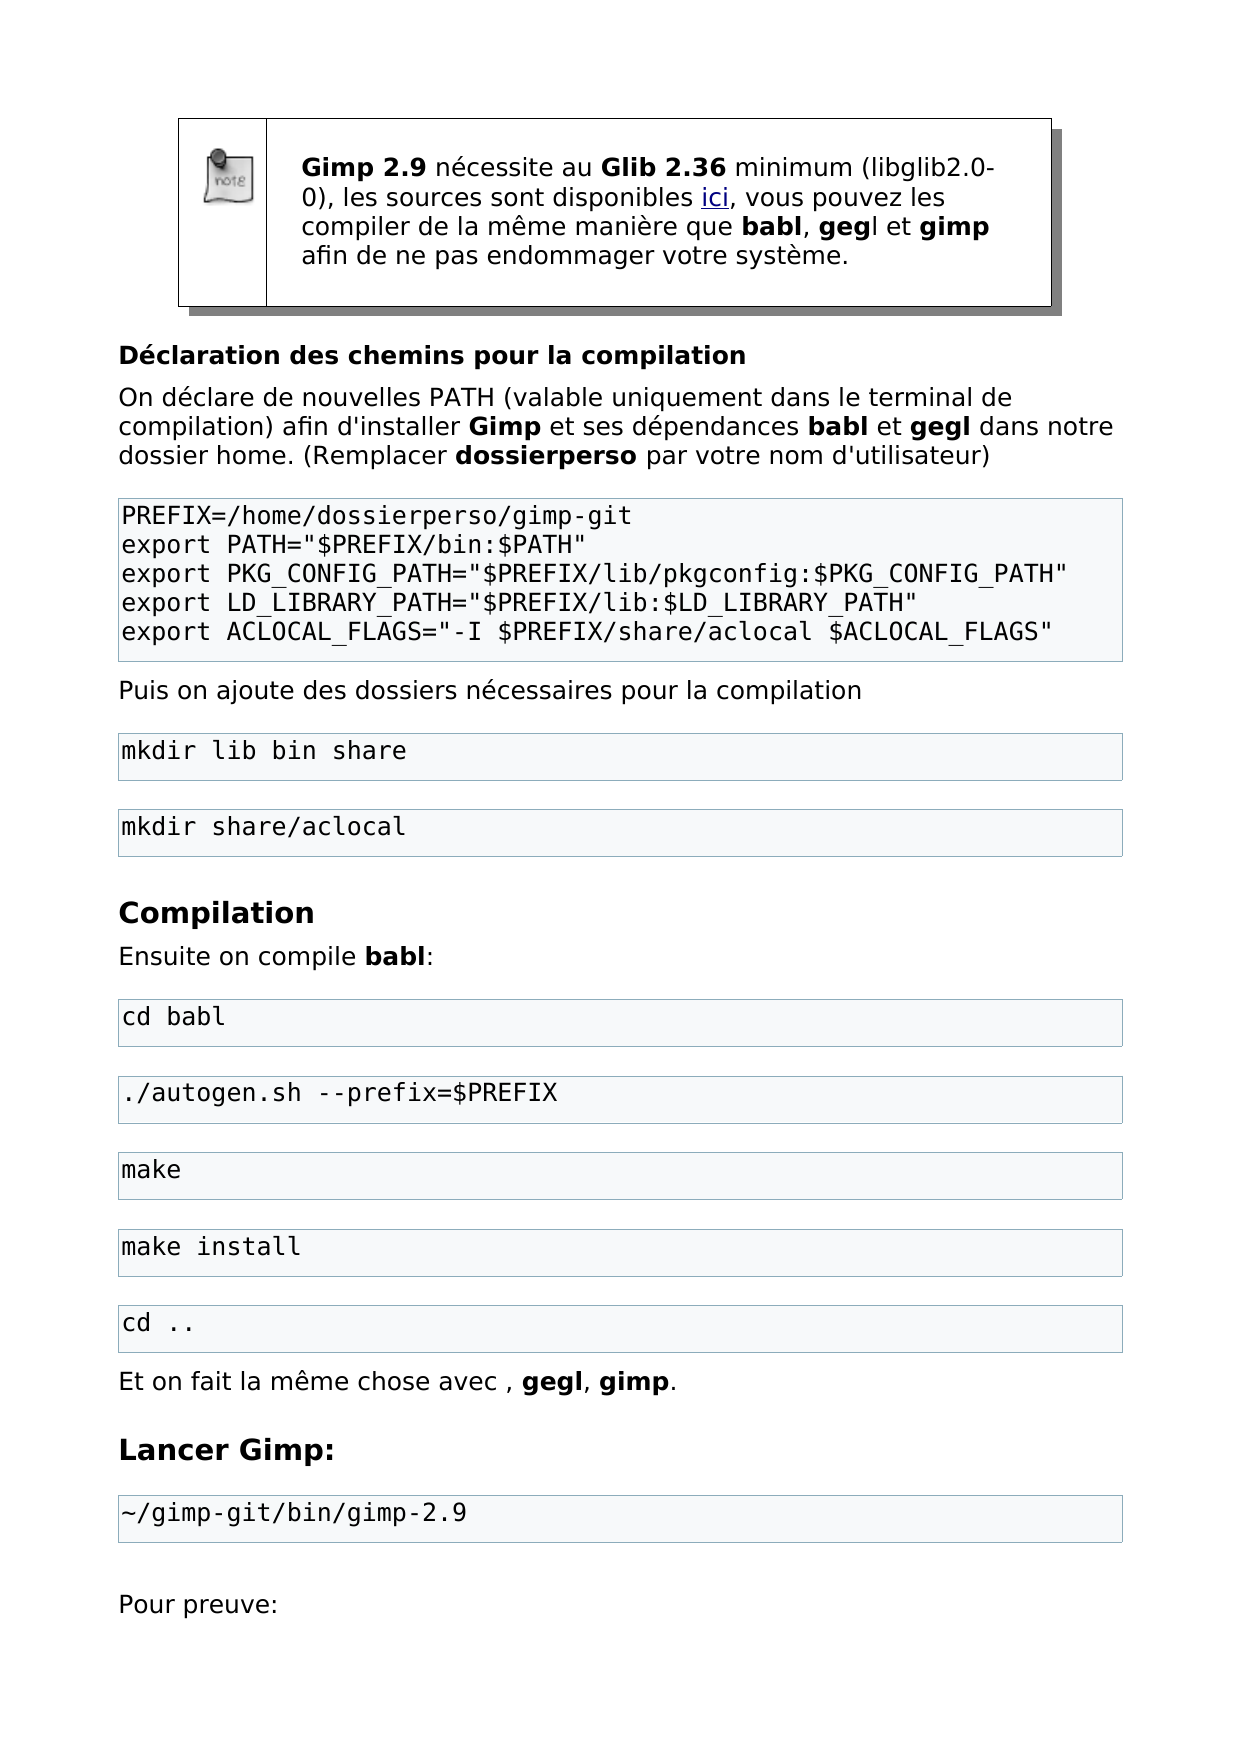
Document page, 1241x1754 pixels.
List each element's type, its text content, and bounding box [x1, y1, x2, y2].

text Pour preuve: [118, 1557, 1122, 1619]
table_header ./autogen.sh --prefix=$PREFIX [119, 1077, 1122, 1122]
table_header mkdir share/aclocal [119, 810, 1122, 856]
table_header cd .. [119, 1306, 1122, 1352]
text Ensuite on compile babl: [118, 943, 1122, 972]
table_header cd babl [119, 1000, 1122, 1046]
subtitle Compilation [118, 896, 1122, 930]
table_header [179, 119, 266, 306]
subtitle Lancer Gimp: [118, 1434, 1122, 1468]
table_header Gimp 2.9 nécessite au Glib 2.36 minimum (libglib2.0-0), les sources sont disponibles ici, vous pouvez les compiler de la même manière que babl, gegl et gimp afin de ne pas endommager votre système. [267, 119, 1051, 306]
table_header ~/gimp-git/bin/gimp-2.9 [119, 1496, 1122, 1542]
text Puis on ajoute des dossiers nécessaires pour la compilation [118, 676, 1122, 706]
text Et on fait la même chose avec , gegl, gimp. [118, 1367, 1122, 1396]
subtitle Déclaration des chemins pour la compilation [118, 341, 1122, 371]
text On déclare de nouvelles PATH (valable uniquement dans le terminal de compilation) afin d'installer Gimp et ses dépendances babl et gegl dans notre dossier home. (Remplacer dossierperso par votre nom d'utilisateur) [118, 383, 1122, 471]
table_header mkdir lib bin share [119, 734, 1122, 780]
picture [190, 141, 266, 217]
table_header PREFIX=/home/dossierperso/gimp-git export PATH="$PREFIX/bin:$PATH" export PKG_CONFIG_PATH="$PREFIX/lib/pkgconfig:$PKG_CONFIG_PATH" export LD_LIBRARY_PATH="$PREFIX/lib:$LD_LIBRARY_PATH" export ACLOCAL_FLAGS="-I $PREFIX/share/aclocal $ACLOCAL_FLAGS" [119, 499, 1122, 661]
table_header make install [119, 1230, 1122, 1276]
table_header make [119, 1153, 1122, 1199]
